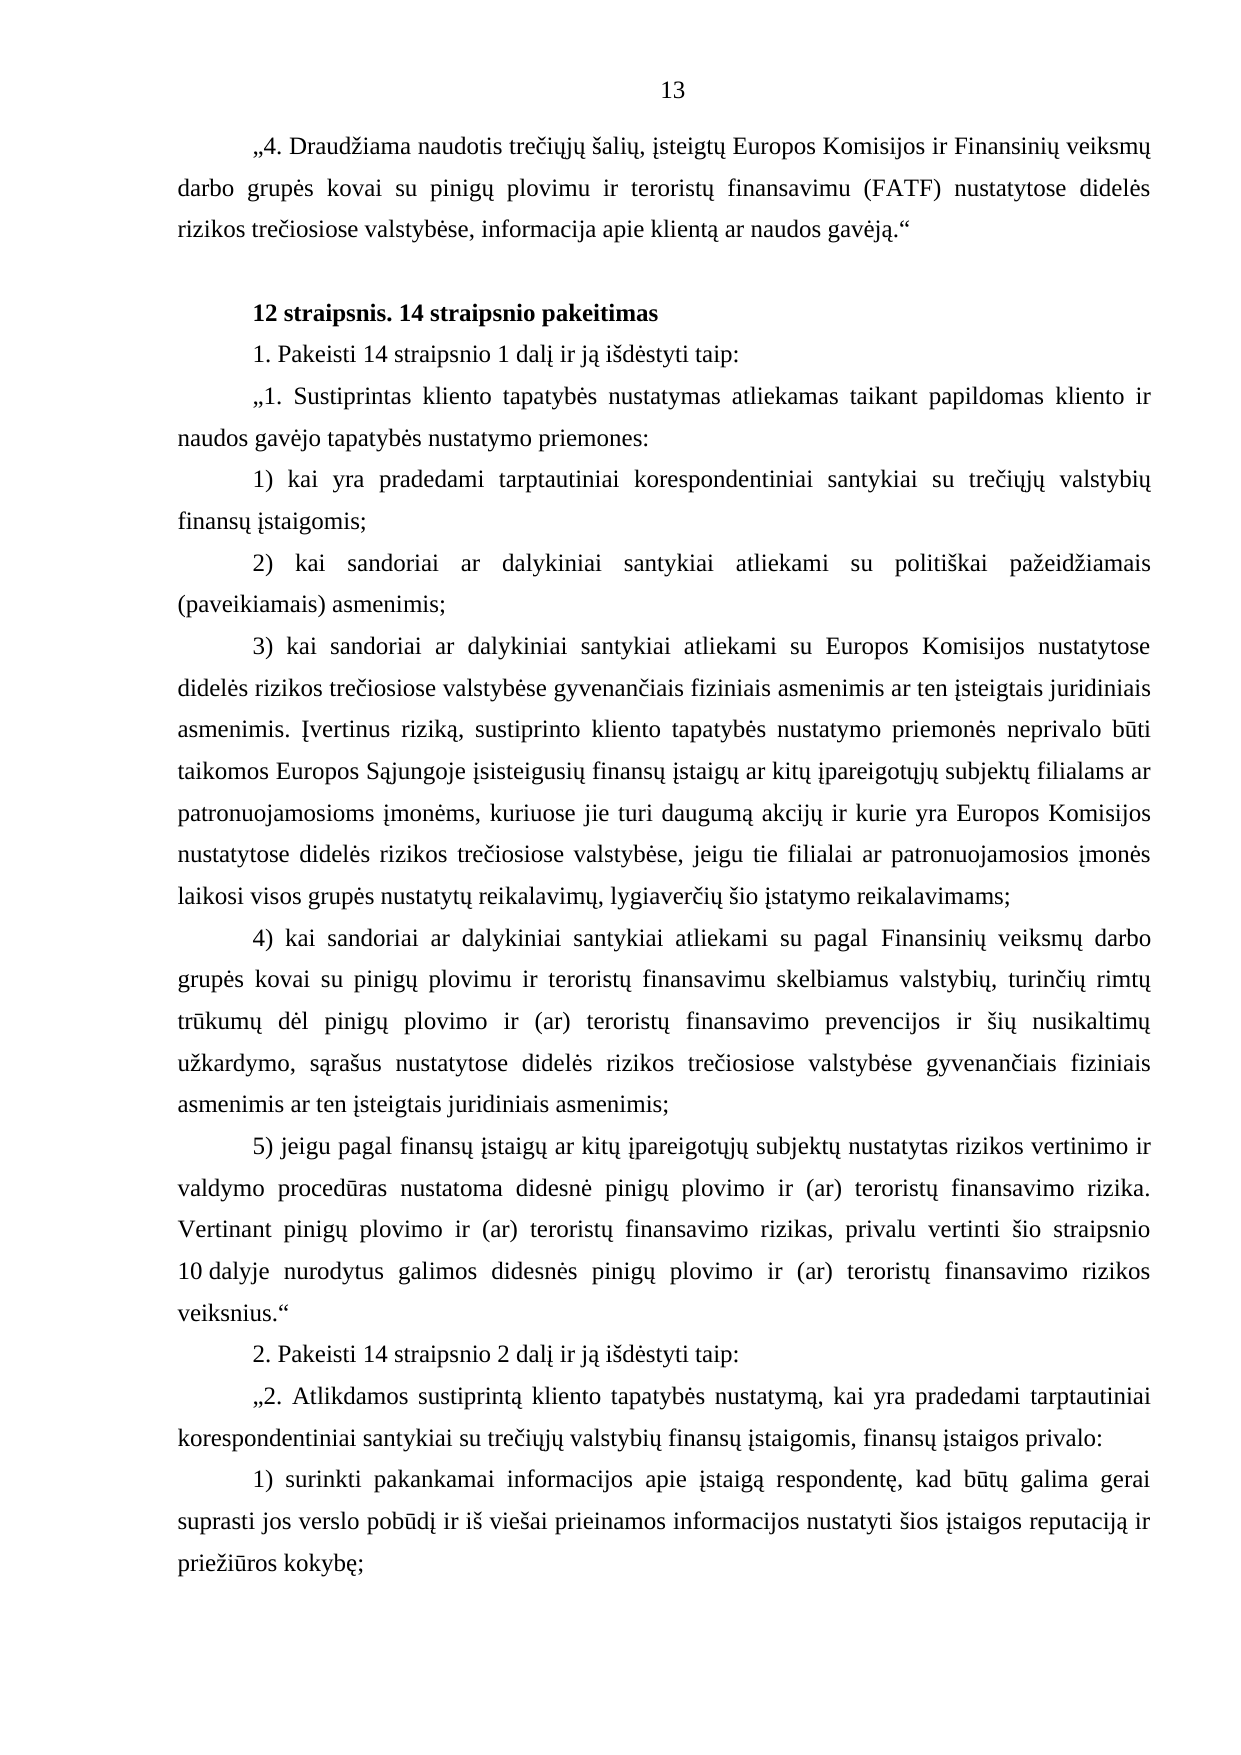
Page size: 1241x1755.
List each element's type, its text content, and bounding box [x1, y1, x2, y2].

text 2) kai sandoriai ar dalykiniai santykiai atliekami su politiškai pažeidžiamais (paveikiamais) asmenimis; [177, 535, 1152, 618]
text „1. Sustiprintas kliento tapatybės nustatymas atliekamas taikant papildomas kliento ir naudos gavėjo tapatybės nustatymo priemones: [177, 368, 1152, 451]
text 5) jeigu pagal finansų įstaigų ar kitų įpareigotųjų subjektų nustatytas rizikos vertinimo ir valdymo procedūras nustatoma didesnė pinigų plovimo ir (ar) teroristų finansavimo rizika. Vertinant pinigų plovimo ir (ar) teroristų finansavimo rizikas, privalu vertinti šio straipsnio 10 dalyje nurodytus galimos didesnės pinigų plovimo ir (ar) teroristų finansavimo rizikos veiksnius.“ [177, 1118, 1152, 1326]
text 4) kai sandoriai ar dalykiniai santykiai atliekami su pagal Finansinių veiksmų darbo grupės kovai su pinigų plovimu ir teroristų finansavimu skelbiamus valstybių, turinčių rimtų trūkumų dėl pinigų plovimo ir (ar) teroristų finansavimo prevencijos ir šių nusikaltimų užkardymo, sąrašus nustatytose didelės rizikos trečiosiose valstybėse gyvenančiais fiziniais asmenimis ar ten įsteigtais juridiniais asmenimis; [177, 910, 1152, 1118]
text 1) kai yra pradedami tarptautiniai korespondentiniai santykiai su trečiųjų valstybių finansų įstaigomis; [177, 451, 1152, 535]
text 1) surinkti pakankamai informacijos apie įstaigą respondentę, kad būtų galima gerai suprasti jos verslo pobūdį ir iš viešai prieinamos informacijos nustatyti šios įstaigos reputaciją ir priežiūros kokybę; [177, 1451, 1152, 1576]
text „4. Draudžiama naudotis trečiųjų šalių, įsteigtų Europos Komisijos ir Finansinių veiksmų darbo grupės kovai su pinigų plovimu ir teroristų finansavimu (FATF) nustatytose didelės rizikos trečiosiose valstybėse, informacija apie klientą ar naudos gavėją.“ [177, 118, 1152, 243]
text 1. Pakeisti 14 straipsnio 1 dalį ir ją išdėstyti taip: [177, 326, 1152, 368]
text „2. Atlikdamos sustiprintą kliento tapatybės nustatymą, kai yra pradedami tarptautiniai korespondentiniai santykiai su trečiųjų valstybių finansų įstaigomis, finansų įstaigos privalo: [177, 1368, 1152, 1451]
text 2. Pakeisti 14 straipsnio 2 dalį ir ją išdėstyti taip: [177, 1326, 1152, 1368]
text 3) kai sandoriai ar dalykiniai santykiai atliekami su Europos Komisijos nustatytose didelės rizikos trečiosiose valstybėse gyvenančiais fiziniais asmenimis ar ten įsteigtais juridiniais asmenimis. Įvertinus riziką, sustiprinto kliento tapatybės nustatymo priemonės neprivalo būti taikomos Europos Sąjungoje įsisteigusių finansų įstaigų ar kitų įpareigotųjų subjektų filialams ar patronuojamosioms įmonėms, kuriuose jie turi daugumą akcijų ir kurie yra Europos Komisijos nustatytose didelės rizikos trečiosiose valstybėse, jeigu tie filialai ar patronuojamosios įmonės laikosi visos grupės nustatytų reikalavimų, lygiaverčių šio įstatymo reikalavimams; [177, 618, 1152, 910]
text 12 straipsnis. 14 straipsnio pakeitimas [177, 285, 1152, 326]
